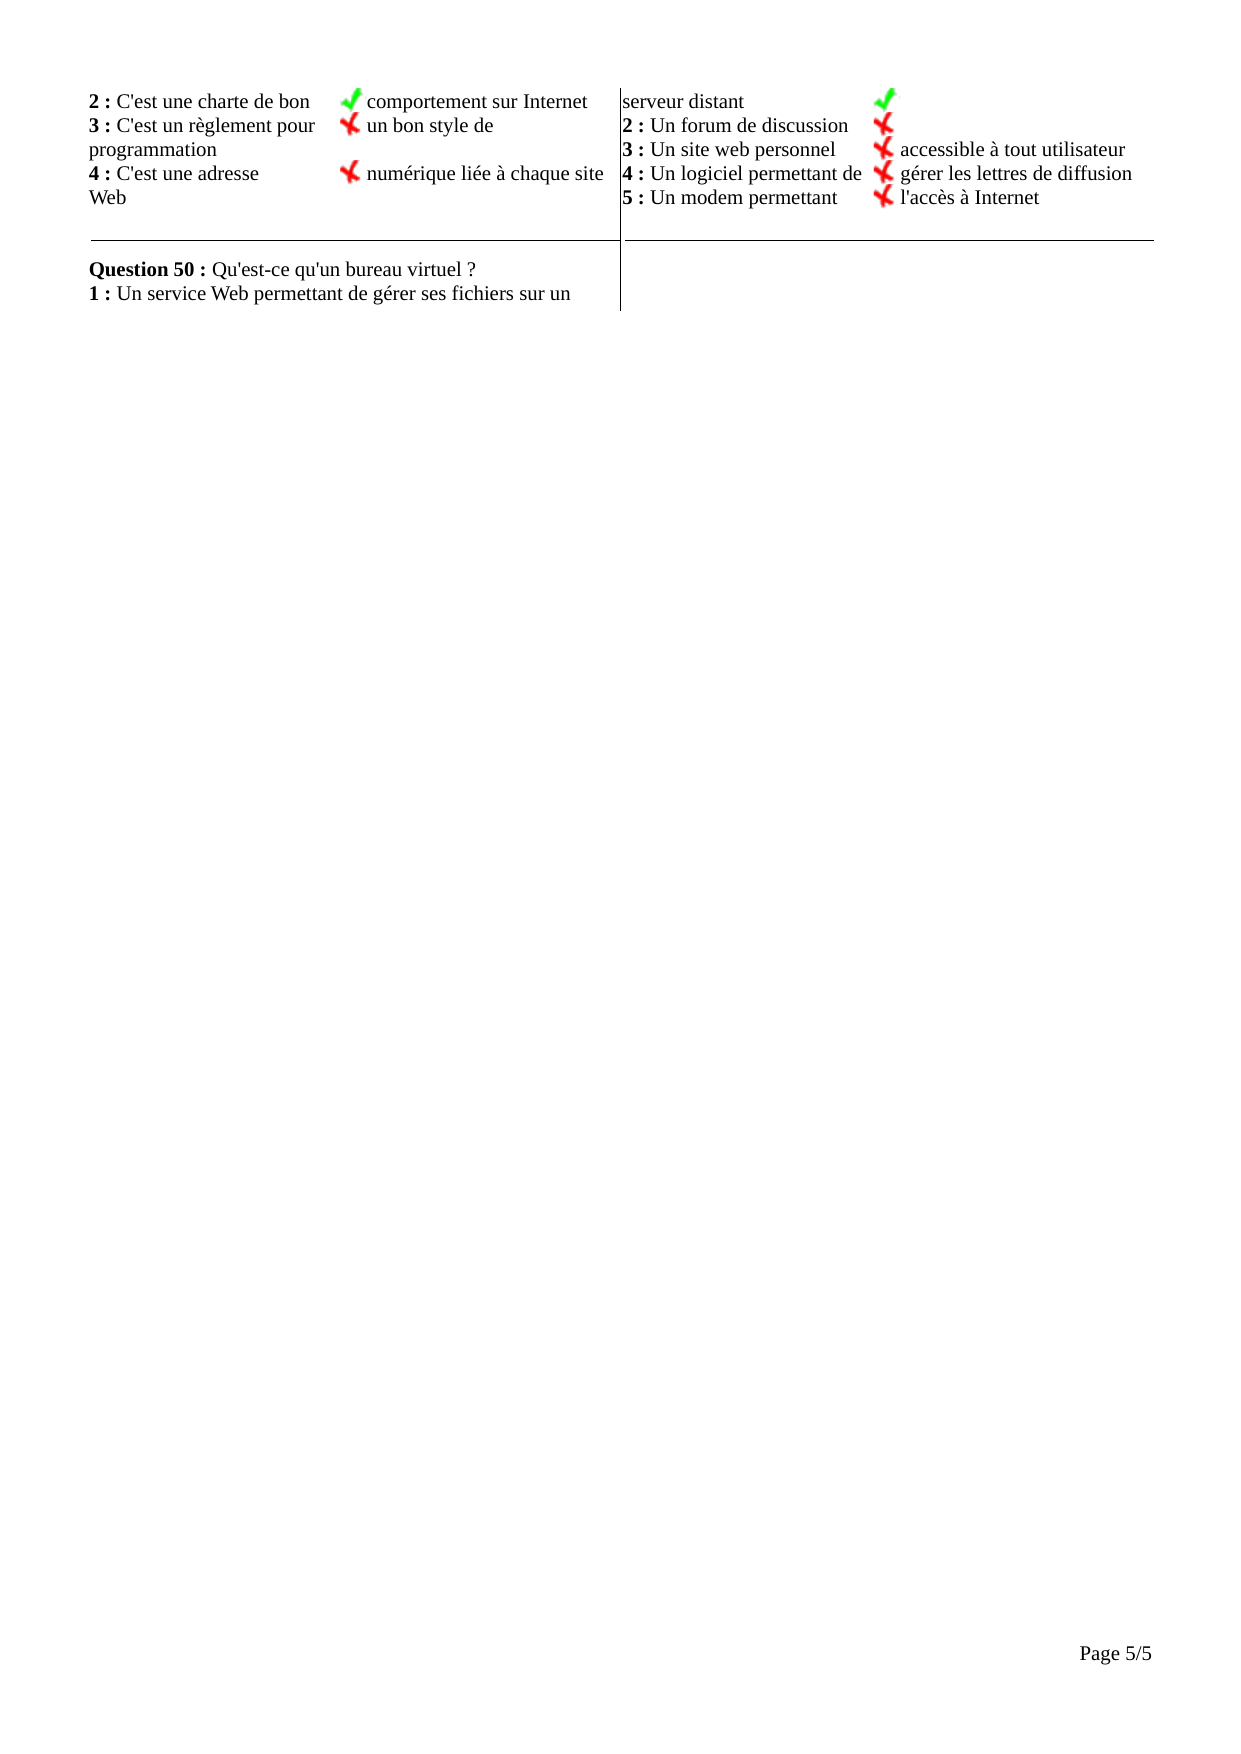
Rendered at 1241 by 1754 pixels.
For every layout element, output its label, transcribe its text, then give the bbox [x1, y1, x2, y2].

picture [873, 88, 901, 212]
text serveur distant [622, 88, 873, 113]
text Question 50 : Qu'est-ce qu'un bureau virtuel ? [88, 257, 618, 281]
text [901, 113, 1152, 137]
text 1 : Un service Web permettant de gérer ses fichiers sur un [88, 281, 618, 305]
picture [340, 88, 367, 140]
text 5 : Un modem permettant [622, 185, 873, 209]
text accessible à tout utilisateur [901, 137, 1152, 161]
picture [340, 160, 367, 188]
text 4 : C'est une adresse numérique liée à chaque site Web [88, 161, 618, 209]
text 3 : C'est un règlement pour un bon style de programmation [88, 113, 618, 161]
text 2 : Un forum de discussion [622, 113, 873, 137]
text comportement sur Internet [367, 88, 618, 113]
text 4 : Un logiciel permettant de [622, 161, 873, 185]
text 2 : C'est une charte de bon [88, 88, 340, 113]
text gérer les lettres de diffusion [901, 161, 1152, 185]
text [901, 88, 1152, 113]
text l'accès à Internet [901, 185, 1152, 209]
text 3 : Un site web personnel [622, 137, 873, 161]
